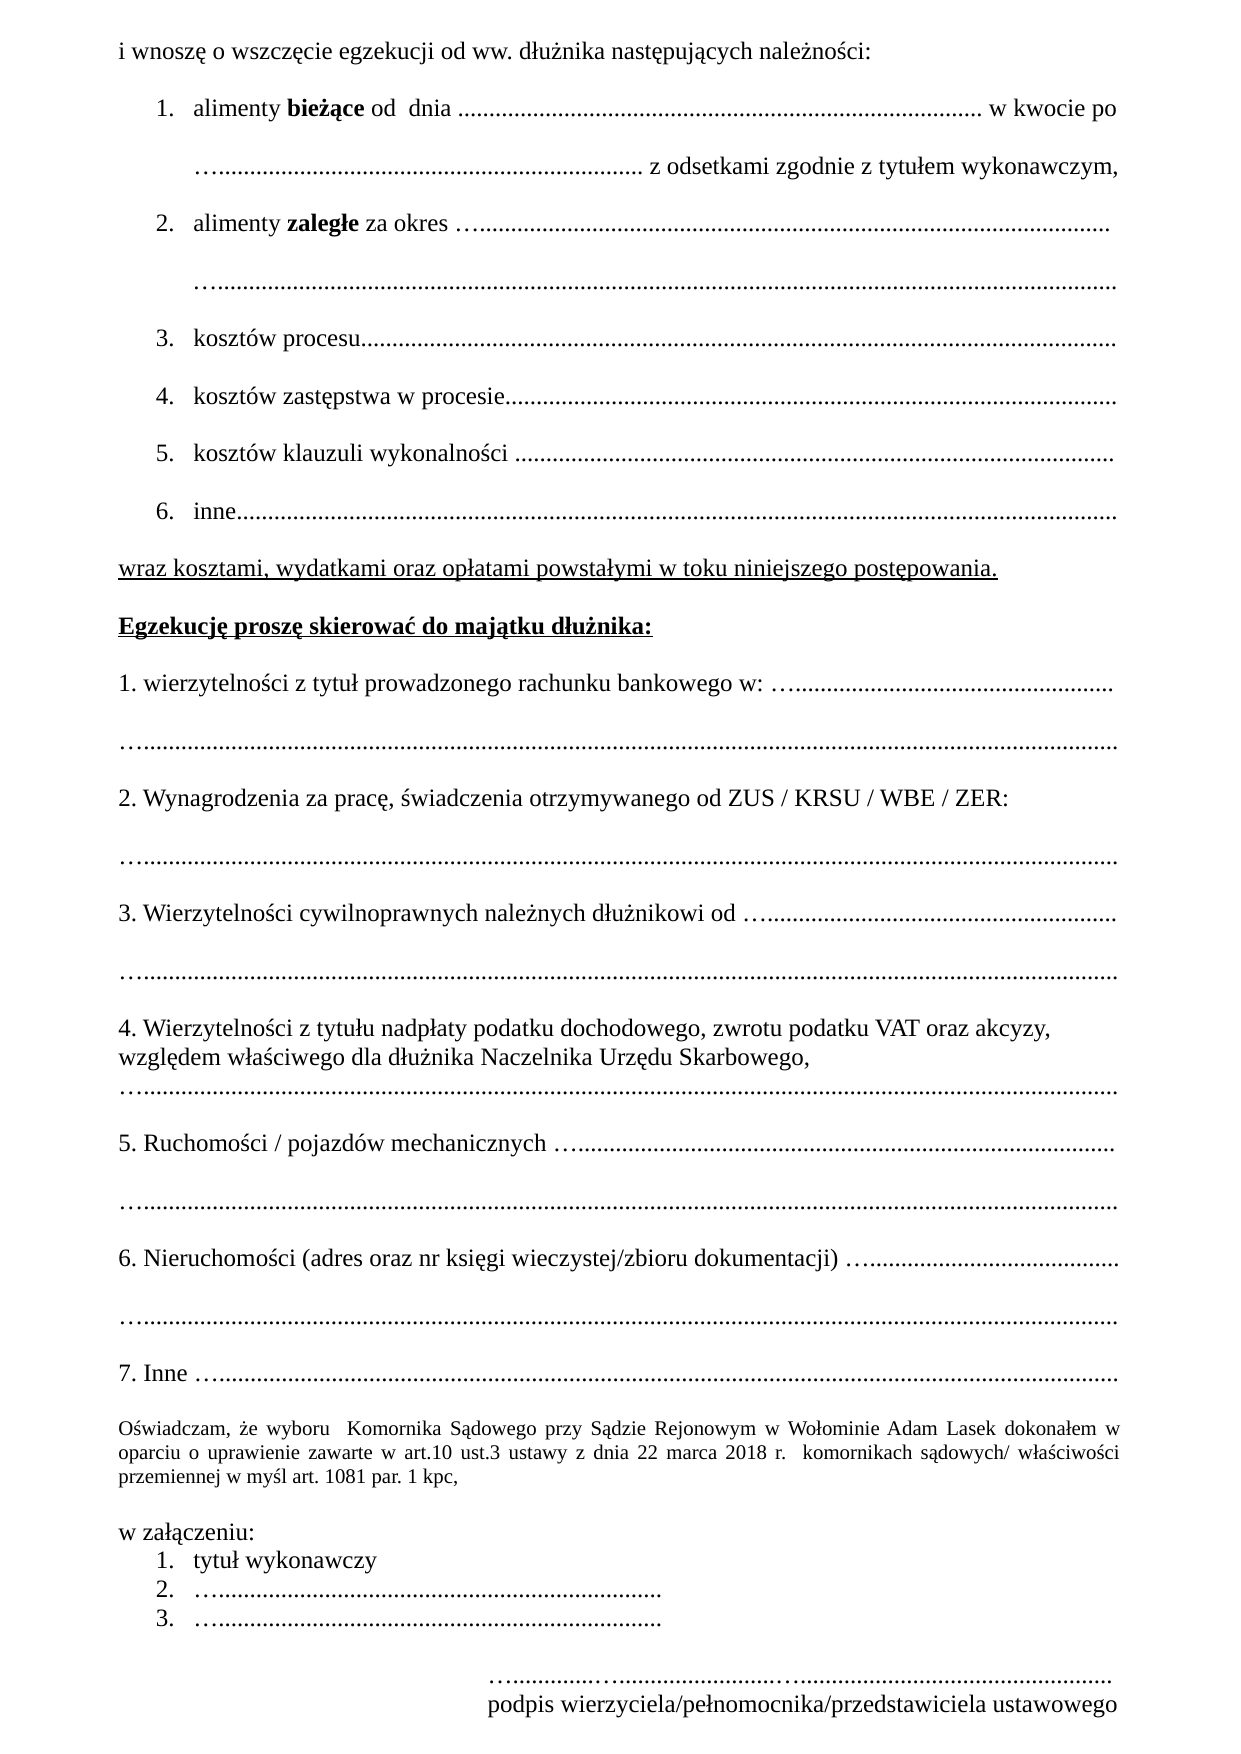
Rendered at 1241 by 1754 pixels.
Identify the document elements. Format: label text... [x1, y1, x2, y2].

text i wnoszę o wszczęcie egzekucji od ww. dłużnika następujących należności: [118, 36, 1122, 64]
list alimenty bieżące od dnia .................................................................................... w kwocie po [156, 93, 1122, 122]
list alimenty zaległe za okres …..................................................................................................... [156, 208, 1122, 237]
text 2. Wynagrodzenia za pracę, świadczenia otrzymywanego od ZUS / KRSU / WBE / ZER: [118, 783, 1122, 841]
text podpis wierzyciela/pełnomocnika/przedstawiciela ustawowego [118, 1689, 1122, 1718]
text …............................................................................................................................................................ [118, 841, 1122, 869]
text 3. Wierzytelności cywilnoprawnych należnych dłużnikowi od …........................................................ [118, 898, 1122, 927]
text …................................................................................................................................................ [118, 266, 1122, 294]
text 5. Ruchomości / pojazdów mechanicznych …...................................................................................... …............................................................................................................................................................ [118, 1099, 1122, 1214]
text w załączeniu: [118, 1517, 1122, 1545]
text wraz kosztami, wydatkami oraz opłatami powstałymi w toku niniejszego postępowania. [118, 553, 1122, 582]
list kosztów procesu......................................................................................................................... [156, 323, 1122, 352]
list …....................................................................... [156, 1574, 1122, 1603]
text 7. Inne …................................................................................................................................................ [118, 1358, 1122, 1387]
text Egzekucję proszę skierować do majątku dłużnika: [118, 611, 1122, 639]
text …............................................................................................................................................................ [118, 956, 1122, 984]
list inne............................................................................................................................................. [156, 496, 1122, 524]
text 1. wierzytelności z tytuł prowadzonego rachunku bankowego w: …................................................... [118, 668, 1122, 697]
text …............................................................................................................................................................ [118, 726, 1122, 754]
text Oświadczam, że wyboru Komornika Sądowego przy Sądzie Rejonowym w Wołominie Adam Lasek dokonałem w oparciu o uprawienie zawarte w art.10 ust.3 ustawy z dnia 22 marca 2018 r. komornikach sądowych/ właściwości przemiennej w myśl art. 1081 par. 1 kpc, [118, 1416, 1122, 1488]
list tytuł wykonawczy [156, 1545, 1122, 1574]
text 4. Wierzytelności z tytułu nadpłaty podatku dochodowego, zwrotu podatku VAT oraz akcyzy, względem właściwego dla dłużnika Naczelnika Urzędu Skarbowego, [118, 1013, 1122, 1071]
list kosztów klauzuli wykonalności ................................................................................................ [156, 438, 1122, 467]
text …............................................................................................................................................................ [118, 1301, 1122, 1329]
text 6. Nieruchomości (adres oraz nr księgi wieczystej/zbioru dokumentacji) …........................................ [118, 1243, 1122, 1272]
list kosztów zastępstwa w procesie.................................................................................................. [156, 381, 1122, 409]
list ….................................................................... z odsetkami zgodnie z tytułem wykonawczym, [156, 151, 1122, 179]
text …............................................................................................................................................................ [118, 1071, 1122, 1099]
text ….............….........................….................................................. [118, 1660, 1122, 1689]
list …....................................................................... [156, 1603, 1122, 1632]
